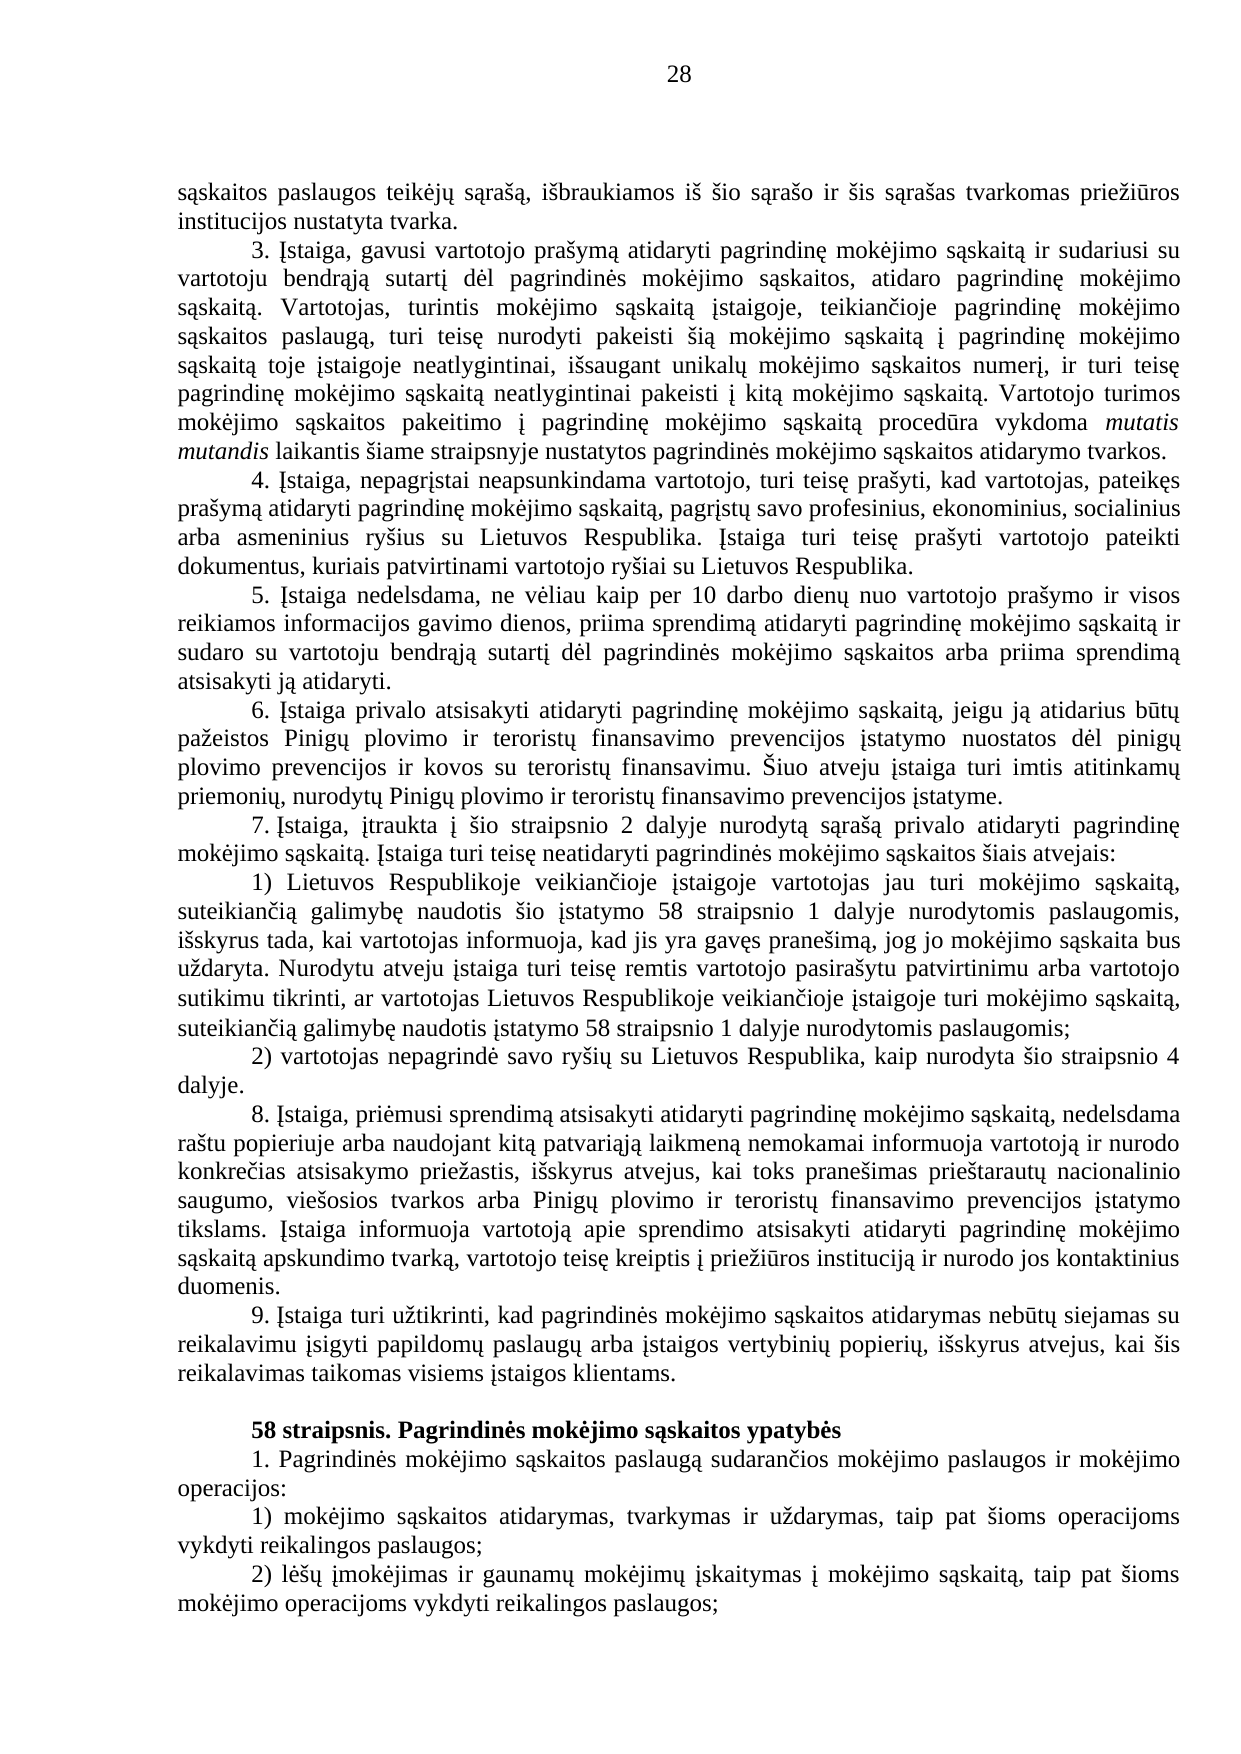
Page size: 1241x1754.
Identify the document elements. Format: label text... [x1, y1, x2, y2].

text 9. Įstaiga turi užtikrinti, kad pagrindinės mokėjimo sąskaitos atidarymas nebūtų siejamas su reikalavimu įsigyti papildomų paslaugų arba įstaigos vertybinių popierių, išskyrus atvejus, kai šis reikalavimas taikomas visiems įstaigos klientams. [177, 1300, 1181, 1386]
text 58 straipsnis. Pagrindinės mokėjimo sąskaitos ypatybės [177, 1415, 1181, 1444]
text 2) vartotojas nepagrindė savo ryšių su Lietuvos Respublika, kaip nurodyta šio straipsnio 4 dalyje. [177, 1041, 1181, 1099]
text 5. Įstaiga nedelsdama, ne vėliau kaip per 10 darbo dienų nuo vartotojo prašymo ir visos reikiamos informacijos gavimo dienos, priima sprendimą atidaryti pagrindinę mokėjimo sąskaitą ir sudaro su vartotoju bendrąją sutartį dėl pagrindinės mokėjimo sąskaitos arba priima sprendimą atsisakyti ją atidaryti. [177, 580, 1181, 695]
text 1) mokėjimo sąskaitos atidarymas, tvarkymas ir uždarymas, taip pat šioms operacijoms vykdyti reikalingos paslaugos; [177, 1501, 1181, 1559]
text 7. Įstaiga, įtraukta į šio straipsnio 2 dalyje nurodytą sąrašą privalo atidaryti pagrindinę mokėjimo sąskaitą. Įstaiga turi teisę neatidaryti pagrindinės mokėjimo sąskaitos šiais atvejais: [177, 810, 1181, 867]
text 4. Įstaiga, nepagrįstai neapsunkindama vartotojo, turi teisę prašyti, kad vartotojas, pateikęs prašymą atidaryti pagrindinę mokėjimo sąskaitą, pagrįstų savo profesinius, ekonominius, socialinius arba asmeninius ryšius su Lietuvos Respublika. Įstaiga turi teisę prašyti vartotojo pateikti dokumentus, kuriais patvirtinami vartotojo ryšiai su Lietuvos Respublika. [177, 465, 1181, 580]
text 2) lėšų įmokėjimas ir gaunamų mokėjimų įskaitymas į mokėjimo sąskaitą, taip pat šioms mokėjimo operacijoms vykdyti reikalingos paslaugos; [177, 1559, 1181, 1616]
text 1. Pagrindinės mokėjimo sąskaitos paslaugą sudarančios mokėjimo paslaugos ir mokėjimo operacijos: [177, 1444, 1181, 1501]
text 8. Įstaiga, priėmusi sprendimą atsisakyti atidaryti pagrindinę mokėjimo sąskaitą, nedelsdama raštu popieriuje arba naudojant kitą patvariąją laikmeną nemokamai informuoja vartotoją ir nurodo konkrečias atsisakymo priežastis, išskyrus atvejus, kai toks pranešimas prieštarautų nacionalinio saugumo, viešosios tvarkos arba Pinigų plovimo ir teroristų finansavimo prevencijos įstatymo tikslams. Įstaiga informuoja vartotoją apie sprendimo atsisakyti atidaryti pagrindinę mokėjimo sąskaitą apskundimo tvarką, vartotojo teisę kreiptis į priežiūros instituciją ir nurodo jos kontaktinius duomenis. [177, 1099, 1181, 1300]
text 3. Įstaiga, gavusi vartotojo prašymą atidaryti pagrindinę mokėjimo sąskaitą ir sudariusi su vartotoju bendrąją sutartį dėl pagrindinės mokėjimo sąskaitos, atidaro pagrindinę mokėjimo sąskaitą. Vartotojas, turintis mokėjimo sąskaitą įstaigoje, teikiančioje pagrindinę mokėjimo sąskaitos paslaugą, turi teisę nurodyti pakeisti šią mokėjimo sąskaitą į pagrindinę mokėjimo sąskaitą toje įstaigoje neatlygintinai, išsaugant unikalų mokėjimo sąskaitos numerį, ir turi teisę pagrindinę mokėjimo sąskaitą neatlygintinai pakeisti į kitą mokėjimo sąskaitą. Vartotojo turimos mokėjimo sąskaitos pakeitimo į pagrindinę mokėjimo sąskaitą procedūra vykdoma mutatis mutandis laikantis šiame straipsnyje nustatytos pagrindinės mokėjimo sąskaitos atidarymo tvarkos. [177, 235, 1181, 465]
text 1) Lietuvos Respublikoje veikiančioje įstaigoje vartotojas jau turi mokėjimo sąskaitą, suteikiančią galimybę naudotis šio įstatymo 58 straipsnio 1 dalyje nurodytomis paslaugomis, išskyrus tada, kai vartotojas informuoja, kad jis yra gavęs pranešimą, jog jo mokėjimo sąskaita bus uždaryta. Nurodytu atveju įstaiga turi teisę remtis vartotojo pasirašytu patvirtinimu arba vartotojo sutikimu tikrinti, ar vartotojas Lietuvos Respublikoje veikiančioje įstaigoje turi mokėjimo sąskaitą, suteikiančią galimybę naudotis įstatymo 58 straipsnio 1 dalyje nurodytomis paslaugomis; [177, 867, 1181, 1041]
text sąskaitos paslaugos teikėjų sąrašą, išbraukiamos iš šio sąrašo ir šis sąrašas tvarkomas priežiūros institucijos nustatyta tvarka. [177, 177, 1181, 235]
text 6. Įstaiga privalo atsisakyti atidaryti pagrindinę mokėjimo sąskaitą, jeigu ją atidarius būtų pažeistos Pinigų plovimo ir teroristų finansavimo prevencijos įstatymo nuostatos dėl pinigų plovimo prevencijos ir kovos su teroristų finansavimu. Šiuo atveju įstaiga turi imtis atitinkamų priemonių, nurodytų Pinigų plovimo ir teroristų finansavimo prevencijos įstatyme. [177, 695, 1181, 810]
